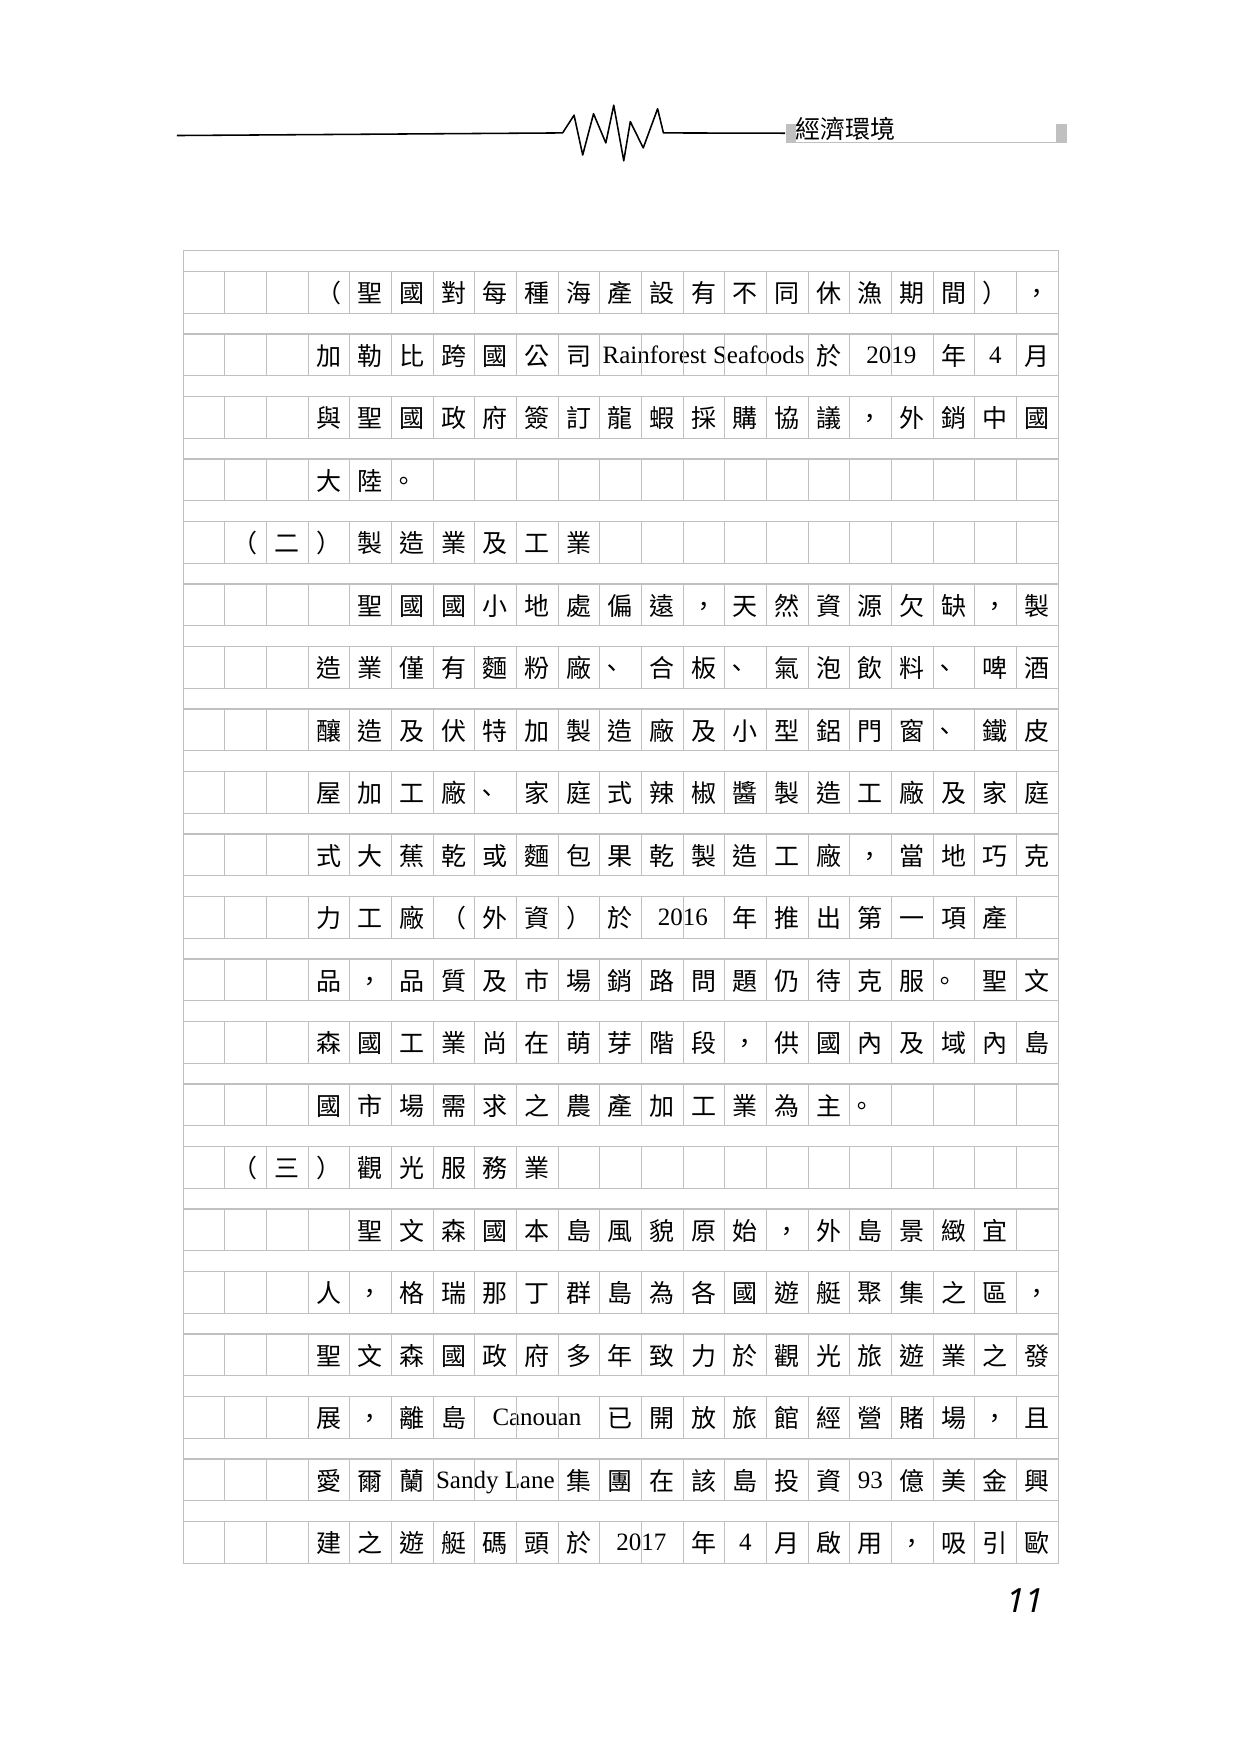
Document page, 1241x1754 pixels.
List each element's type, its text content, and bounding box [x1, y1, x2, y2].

text [767, 522, 808, 563]
text [892, 522, 933, 563]
text 聖國國小地處偏遠，天然資源欠缺，製造業僅有麵粉廠、合板、氣泡飲料、啤酒釀造及伏特加製造廠及小型鋁門窗、鐵皮屋加工廠、家庭式辣椒醬製造工廠及家庭式大蕉乾或麵包果乾製造工廠，當地巧克力工廠（外資）於2016年推出第一項產品，品質及市場銷路問題仍待克服。聖文森國工業尚在萌芽階段，供國內及域內島國市場需求之農產加工業為主。 [281, 876, 1058, 896]
text 光 [392, 1147, 433, 1188]
text ） [309, 522, 349, 563]
text [850, 522, 891, 563]
text 及 [475, 522, 516, 563]
text 在漁業上，僅沿岸有少量漁獲，經濟價值高的漁貨有季節性眼斑龍蝦及海螺肉（聖國對每種海產設有不同休漁期間），加勒比跨國公司Rainforest Seafoods於2019年4月與聖國政府簽訂龍蝦採購協議，外銷中國大陸。 [281, 251, 1058, 271]
text [1017, 522, 1058, 563]
text 業 [559, 522, 599, 563]
text 聖文森國本島風貌原始，外島景緻宜人，格瑞那丁群島為各國遊艇聚集之區，聖文森國政府多年致力於觀光旅遊業之發展，離島Canouan已開放旅館經營賭場，且愛爾蘭Sandy Lane集團在該島投資93億美金興建之遊艇碼頭於2017年4月啟用，吸引歐美端旅客；另加拿大PACE集團投資約2,300萬美元，在背風區興建之黑沙大型渡假中心於2017年1月動土，以吸引遊客；聖國嗣於2020年7月22日與牙買加Sandals國際度假飯店集團（Sandals Resorts International）簽約，由該集團收購接手此間原已倒閉之Buccament Bay度假飯店，Sandals集團將在當地擴大興建擁有350間客房之度假飯店，該地區觀光客多來自美、加、英、拉美及歐陸等國。2017年因多起颶風侵襲加勒比海向風諸島國，聖國倖免，外國旅客當年到訪數因此增加至40萬人次，其中郵輪達270艘，郵輪客人次239,000；2018年郵輪次數為273艘。2019年郵輪客人次217,876；惟自2020年「嚴重特殊傳染性肺炎」（COVID-19）疫情爆發後觀光業即大幅萎縮，僅1月曾有近50,000名郵輪客層造訪聖國。 [281, 1501, 1058, 1521]
text 業 [434, 522, 474, 563]
text [725, 1147, 766, 1188]
text [1017, 1147, 1058, 1188]
text [809, 1147, 849, 1188]
text [207, 1147, 224, 1188]
text 造 [392, 522, 433, 563]
text 製 [350, 522, 391, 563]
text [975, 1147, 1016, 1188]
text 務 [475, 1147, 516, 1188]
text 聖文森國本島風貌原始，外島景緻宜人，格瑞那丁群島為各國遊艇聚集之區，聖文森國政府多年致力於觀光旅遊業之發展，離島Canouan已開放旅館經營賭場，且愛爾蘭Sandy Lane集團在該島投資93億美金興建之遊艇碼頭於2017年4月啟用，吸引歐美端旅客；另加拿大PACE集團投資約2,300萬美元，在背風區興建之黑沙大型渡假中心於2017年1月動土，以吸引遊客；聖國嗣於2020年7月22日與牙買加Sandals國際度假飯店集團（Sandals Resorts International）簽約，由該集團收購接手此間原已倒閉之Buccament Bay度假飯店，Sandals集團將在當地擴大興建擁有350間客房之度假飯店，該地區觀光客多來自美、加、英、拉美及歐陸等國。2017年因多起颶風侵襲加勒比海向風諸島國，聖國倖免，外國旅客當年到訪數因此增加至40萬人次，其中郵輪達270艘，郵輪客人次239,000；2018年郵輪次數為273艘。2019年郵輪客人次217,876；惟自2020年「嚴重特殊傳染性肺炎」（COVID-19）疫情爆發後觀光業即大幅萎縮，僅1月曾有近50,000名郵輪客層造訪聖國。 [281, 1439, 1058, 1458]
text [600, 1147, 641, 1188]
text 聖國國小地處偏遠，天然資源欠缺，製造業僅有麵粉廠、合板、氣泡飲料、啤酒釀造及伏特加製造廠及小型鋁門窗、鐵皮屋加工廠、家庭式辣椒醬製造工廠及家庭式大蕉乾或麵包果乾製造工廠，當地巧克力工廠（外資）於2016年推出第一項產品，品質及市場銷路問題仍待克服。聖文森國工業尚在萌芽階段，供國內及域內島國市場需求之農產加工業為主。 [281, 564, 1058, 583]
text 工 [517, 522, 558, 563]
text 業 [517, 1147, 558, 1188]
text 二 [267, 522, 308, 563]
text [559, 1147, 599, 1188]
text 聖文森國本島風貌原始，外島景緻宜人，格瑞那丁群島為各國遊艇聚集之區，聖文森國政府多年致力於觀光旅遊業之發展，離島Canouan已開放旅館經營賭場，且愛爾蘭Sandy Lane集團在該島投資93億美金興建之遊艇碼頭於2017年4月啟用，吸引歐美端旅客；另加拿大PACE集團投資約2,300萬美元，在背風區興建之黑沙大型渡假中心於2017年1月動土，以吸引遊客；聖國嗣於2020年7月22日與牙買加Sandals國際度假飯店集團（Sandals Resorts International）簽約，由該集團收購接手此間原已倒閉之Buccament Bay度假飯店，Sandals集團將在當地擴大興建擁有350間客房之度假飯店，該地區觀光客多來自美、加、英、拉美及歐陸等國。2017年因多起颶風侵襲加勒比海向風諸島國，聖國倖免，外國旅客當年到訪數因此增加至40萬人次，其中郵輪達270艘，郵輪客人次239,000；2018年郵輪次數為273艘。2019年郵輪客人次217,876；惟自2020年「嚴重特殊傳染性肺炎」（COVID-19）疫情爆發後觀光業即大幅萎縮，僅1月曾有近50,000名郵輪客層造訪聖國。 [281, 1189, 1058, 1208]
text [684, 1147, 724, 1188]
text [642, 1147, 683, 1188]
text [934, 522, 974, 563]
text 服 [434, 1147, 474, 1188]
text [207, 522, 224, 563]
text 聖國國小地處偏遠，天然資源欠缺，製造業僅有麵粉廠、合板、氣泡飲料、啤酒釀造及伏特加製造廠及小型鋁門窗、鐵皮屋加工廠、家庭式辣椒醬製造工廠及家庭式大蕉乾或麵包果乾製造工廠，當地巧克力工廠（外資）於2016年推出第一項產品，品質及市場銷路問題仍待克服。聖文森國工業尚在萌芽階段，供國內及域內島國市場需求之農產加工業為主。 [281, 1001, 1058, 1021]
text [767, 1147, 808, 1188]
text 三 [267, 1147, 308, 1188]
text 聖國國小地處偏遠，天然資源欠缺，製造業僅有麵粉廠、合板、氣泡飲料、啤酒釀造及伏特加製造廠及小型鋁門窗、鐵皮屋加工廠、家庭式辣椒醬製造工廠及家庭式大蕉乾或麵包果乾製造工廠，當地巧克力工廠（外資）於2016年推出第一項產品，品質及市場銷路問題仍待克服。聖文森國工業尚在萌芽階段，供國內及域內島國市場需求之農產加工業為主。 [281, 939, 1058, 958]
text 聖國國小地處偏遠，天然資源欠缺，製造業僅有麵粉廠、合板、氣泡飲料、啤酒釀造及伏特加製造廠及小型鋁門窗、鐵皮屋加工廠、家庭式辣椒醬製造工廠及家庭式大蕉乾或麵包果乾製造工廠，當地巧克力工廠（外資）於2016年推出第一項產品，品質及市場銷路問題仍待克服。聖文森國工業尚在萌芽階段，供國內及域內島國市場需求之農產加工業為主。 [281, 751, 1058, 771]
text 聖國國小地處偏遠，天然資源欠缺，製造業僅有麵粉廠、合板、氣泡飲料、啤酒釀造及伏特加製造廠及小型鋁門窗、鐵皮屋加工廠、家庭式辣椒醬製造工廠及家庭式大蕉乾或麵包果乾製造工廠，當地巧克力工廠（外資）於2016年推出第一項產品，品質及市場銷路問題仍待克服。聖文森國工業尚在萌芽階段，供國內及域內島國市場需求之農產加工業為主。 [281, 814, 1058, 833]
text [975, 522, 1016, 563]
text [892, 1147, 933, 1188]
text 聖文森國本島風貌原始，外島景緻宜人，格瑞那丁群島為各國遊艇聚集之區，聖文森國政府多年致力於觀光旅遊業之發展，離島Canouan已開放旅館經營賭場，且愛爾蘭Sandy Lane集團在該島投資93億美金興建之遊艇碼頭於2017年4月啟用，吸引歐美端旅客；另加拿大PACE集團投資約2,300萬美元，在背風區興建之黑沙大型渡假中心於2017年1月動土，以吸引遊客；聖國嗣於2020年7月22日與牙買加Sandals國際度假飯店集團（Sandals Resorts International）簽約，由該集團收購接手此間原已倒閉之Buccament Bay度假飯店，Sandals集團將在當地擴大興建擁有350間客房之度假飯店，該地區觀光客多來自美、加、英、拉美及歐陸等國。2017年因多起颶風侵襲加勒比海向風諸島國，聖國倖免，外國旅客當年到訪數因此增加至40萬人次，其中郵輪達270艘，郵輪客人次239,000；2018年郵輪次數為273艘。2019年郵輪客人次217,876；惟自2020年「嚴重特殊傳染性肺炎」（COVID-19）疫情爆發後觀光業即大幅萎縮，僅1月曾有近50,000名郵輪客層造訪聖國。 [281, 1251, 1058, 1271]
text 聖國國小地處偏遠，天然資源欠缺，製造業僅有麵粉廠、合板、氣泡飲料、啤酒釀造及伏特加製造廠及小型鋁門窗、鐵皮屋加工廠、家庭式辣椒醬製造工廠及家庭式大蕉乾或麵包果乾製造工廠，當地巧克力工廠（外資）於2016年推出第一項產品，品質及市場銷路問題仍待克服。聖文森國工業尚在萌芽階段，供國內及域內島國市場需求之農產加工業為主。 [281, 689, 1058, 708]
text 聖文森國本島風貌原始，外島景緻宜人，格瑞那丁群島為各國遊艇聚集之區，聖文森國政府多年致力於觀光旅遊業之發展，離島Canouan已開放旅館經營賭場，且愛爾蘭Sandy Lane集團在該島投資93億美金興建之遊艇碼頭於2017年4月啟用，吸引歐美端旅客；另加拿大PACE集團投資約2,300萬美元，在背風區興建之黑沙大型渡假中心於2017年1月動土，以吸引遊客；聖國嗣於2020年7月22日與牙買加Sandals國際度假飯店集團（Sandals Resorts International）簽約，由該集團收購接手此間原已倒閉之Buccament Bay度假飯店，Sandals集團將在當地擴大興建擁有350間客房之度假飯店，該地區觀光客多來自美、加、英、拉美及歐陸等國。2017年因多起颶風侵襲加勒比海向風諸島國，聖國倖免，外國旅客當年到訪數因此增加至40萬人次，其中郵輪達270艘，郵輪客人次239,000；2018年郵輪次數為273艘。2019年郵輪客人次217,876；惟自2020年「嚴重特殊傳染性肺炎」（COVID-19）疫情爆發後觀光業即大幅萎縮，僅1月曾有近50,000名郵輪客層造訪聖國。 [281, 1314, 1058, 1333]
text [850, 1147, 891, 1188]
text 聖國國小地處偏遠，天然資源欠缺，製造業僅有麵粉廠、合板、氣泡飲料、啤酒釀造及伏特加製造廠及小型鋁門窗、鐵皮屋加工廠、家庭式辣椒醬製造工廠及家庭式大蕉乾或麵包果乾製造工廠，當地巧克力工廠（外資）於2016年推出第一項產品，品質及市場銷路問題仍待克服。聖文森國工業尚在萌芽階段，供國內及域內島國市場需求之農產加工業為主。 [281, 1064, 1058, 1083]
text 在漁業上，僅沿岸有少量漁獲，經濟價值高的漁貨有季節性眼斑龍蝦及海螺肉（聖國對每種海產設有不同休漁期間），加勒比跨國公司Rainforest Seafoods於2019年4月與聖國政府簽訂龍蝦採購協議，外銷中國大陸。 [281, 314, 1058, 333]
text 聖文森國本島風貌原始，外島景緻宜人，格瑞那丁群島為各國遊艇聚集之區，聖文森國政府多年致力於觀光旅遊業之發展，離島Canouan已開放旅館經營賭場，且愛爾蘭Sandy Lane集團在該島投資93億美金興建之遊艇碼頭於2017年4月啟用，吸引歐美端旅客；另加拿大PACE集團投資約2,300萬美元，在背風區興建之黑沙大型渡假中心於2017年1月動土，以吸引遊客；聖國嗣於2020年7月22日與牙買加Sandals國際度假飯店集團（Sandals Resorts International）簽約，由該集團收購接手此間原已倒閉之Buccament Bay度假飯店，Sandals集團將在當地擴大興建擁有350間客房之度假飯店，該地區觀光客多來自美、加、英、拉美及歐陸等國。2017年因多起颶風侵襲加勒比海向風諸島國，聖國倖免，外國旅客當年到訪數因此增加至40萬人次，其中郵輪達270艘，郵輪客人次239,000；2018年郵輪次數為273艘。2019年郵輪客人次217,876；惟自2020年「嚴重特殊傳染性肺炎」（COVID-19）疫情爆發後觀光業即大幅萎縮，僅1月曾有近50,000名郵輪客層造訪聖國。 [281, 1376, 1058, 1396]
text [725, 522, 766, 563]
text [600, 522, 641, 563]
text [809, 522, 849, 563]
text 在漁業上，僅沿岸有少量漁獲，經濟價值高的漁貨有季節性眼斑龍蝦及海螺肉（聖國對每種海產設有不同休漁期間），加勒比跨國公司Rainforest Seafoods於2019年4月與聖國政府簽訂龍蝦採購協議，外銷中國大陸。 [281, 376, 1058, 396]
text [207, 1126, 1058, 1146]
text （ [225, 522, 266, 563]
text ） [309, 1147, 349, 1188]
text 觀 [350, 1147, 391, 1188]
text （ [225, 1147, 266, 1188]
text 聖國國小地處偏遠，天然資源欠缺，製造業僅有麵粉廠、合板、氣泡飲料、啤酒釀造及伏特加製造廠及小型鋁門窗、鐵皮屋加工廠、家庭式辣椒醬製造工廠及家庭式大蕉乾或麵包果乾製造工廠，當地巧克力工廠（外資）於2016年推出第一項產品，品質及市場銷路問題仍待克服。聖文森國工業尚在萌芽階段，供國內及域內島國市場需求之農產加工業為主。 [281, 626, 1058, 646]
text [207, 501, 1058, 521]
text 在漁業上，僅沿岸有少量漁獲，經濟價值高的漁貨有季節性眼斑龍蝦及海螺肉（聖國對每種海產設有不同休漁期間），加勒比跨國公司Rainforest Seafoods於2019年4月與聖國政府簽訂龍蝦採購協議，外銷中國大陸。 [281, 439, 1058, 458]
text [642, 522, 683, 563]
text [934, 1147, 974, 1188]
text [684, 522, 724, 563]
